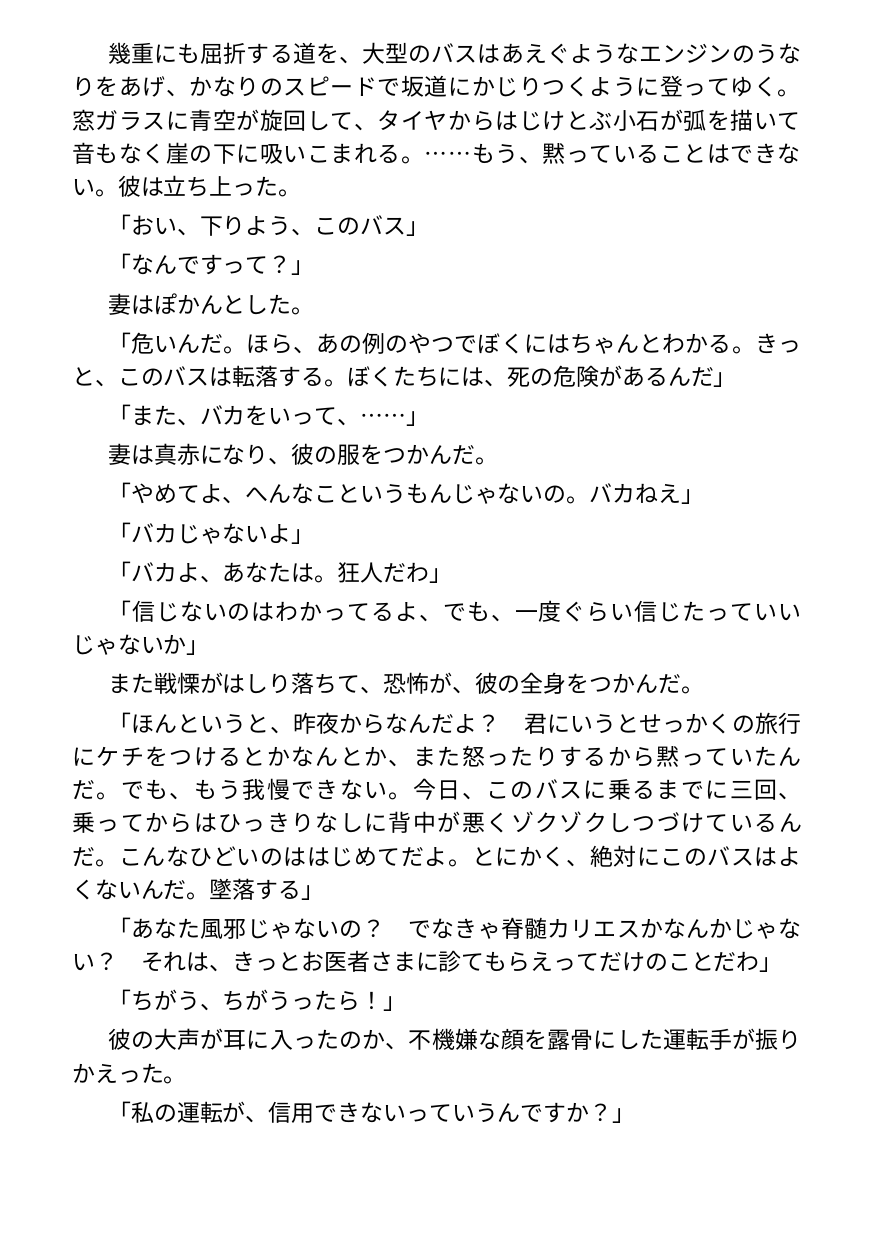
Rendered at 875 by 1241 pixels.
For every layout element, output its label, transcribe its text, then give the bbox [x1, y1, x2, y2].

text 妻は真赤になり、彼の服をつかんだ。 [72, 437, 802, 470]
text 「なんですって？」 [72, 247, 802, 281]
text 「やめてよ、へんなこというもんじゃないの。バカねえ」 [72, 476, 802, 509]
text 「ほんというと、昨夜からなんだよ？ 君にいうとせっかくの旅行にケチをつけるとかなんとか、また怒ったりするから黙っていたんだ。でも、もう我慢できない。今日、このバスに乗るまでに三回、乗ってからはひっきりなしに背中が悪くゾクゾクしつづけているんだ。こんなひどいのははじめてだよ。とにかく、絶対にこのバスはよくないんだ。墜落する」 [72, 705, 802, 905]
text 「バカよ、あなたは。狂人だわ」 [72, 555, 802, 588]
text 「バカじゃないよ」 [72, 516, 802, 549]
text 「おい、下りよう、このバス」 [72, 208, 802, 241]
text 妻はぽかんとした。 [72, 286, 802, 320]
text 「ちがう、ちがうったら！」 [72, 983, 802, 1016]
text 「私の運転が、信用できないっていうんですか？」 [72, 1095, 802, 1128]
text 彼の大声が耳に入ったのか、不機嫌な顔を露骨にした運転手が振りかえった。 [72, 1022, 802, 1089]
text 幾重にも屈折する道を、大型のバスはあえぐようなエンジンのうなりをあげ、かなりのスピードで坂道にかじりつくように登ってゆく。窓ガラスに青空が旋回して、タイヤからはじけとぶ小石が弧を描いて音もなく崖の下に吸いこまれる。……もう、黙っていることはできない。彼は立ち上った。 [72, 36, 802, 202]
text また戦慄がはしり落ちて、恐怖が、彼の全身をつかんだ。 [72, 666, 802, 699]
text 「危いんだ。ほら、あの例のやつでぼくにはちゃんとわかる。きっと、このバスは転落する。ぼくたちには、死の危険があるんだ」 [72, 326, 802, 392]
text 「また、バカをいって、……」 [72, 398, 802, 431]
text 「信じないのはわかってるよ、でも、一度ぐらい信じたっていいじゃないか」 [72, 594, 802, 660]
text 「あなた風邪じゃないの？ でなきゃ脊髄カリエスかなんかじゃない？ それは、きっとお医者さまに診てもらえってだけのことだわ」 [72, 911, 802, 977]
